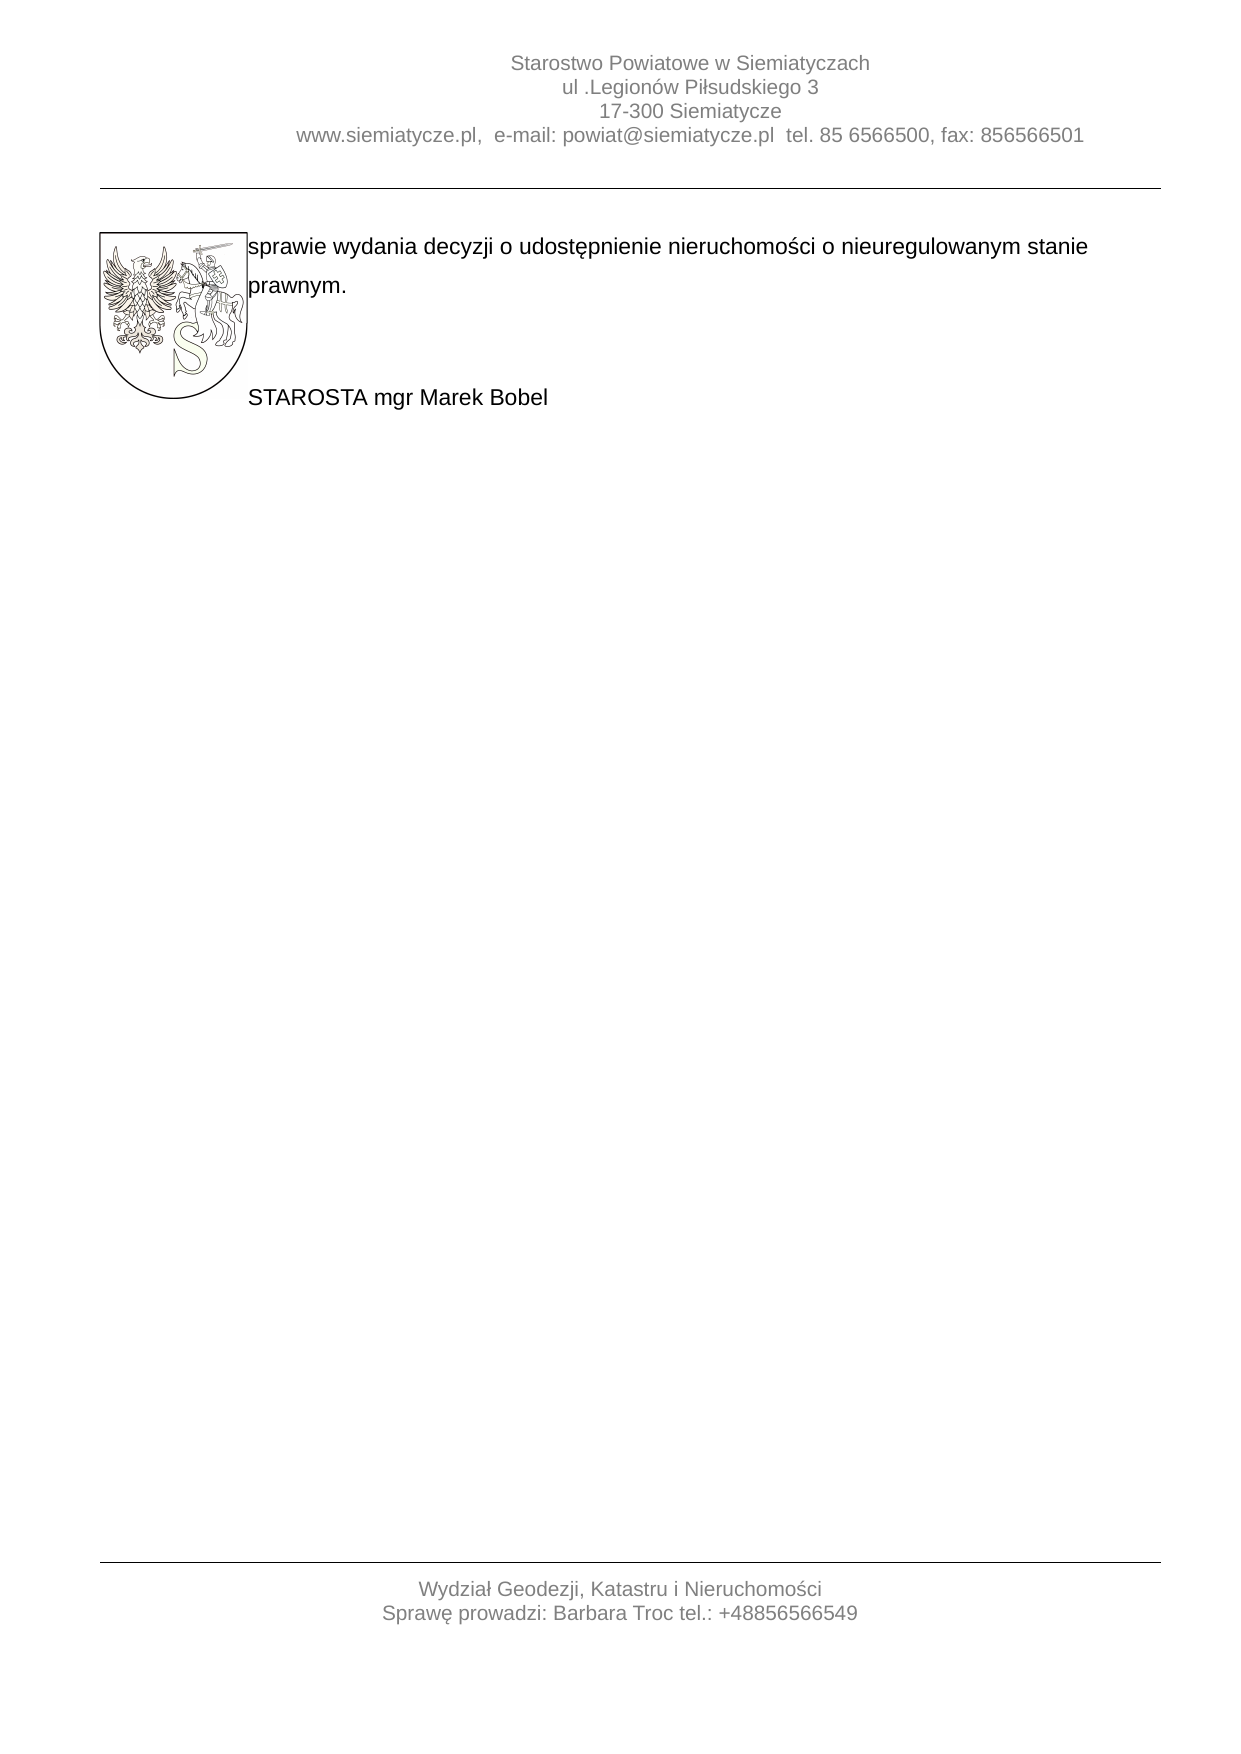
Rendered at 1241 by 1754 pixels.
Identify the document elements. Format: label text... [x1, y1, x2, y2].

text sprawie wydania decyzji o udostępnienie nieruchomości o nieuregulowanym stanie prawnym. [248, 233, 1093, 298]
text STAROSTA mgr Marek Bobel [148, 384, 1093, 411]
